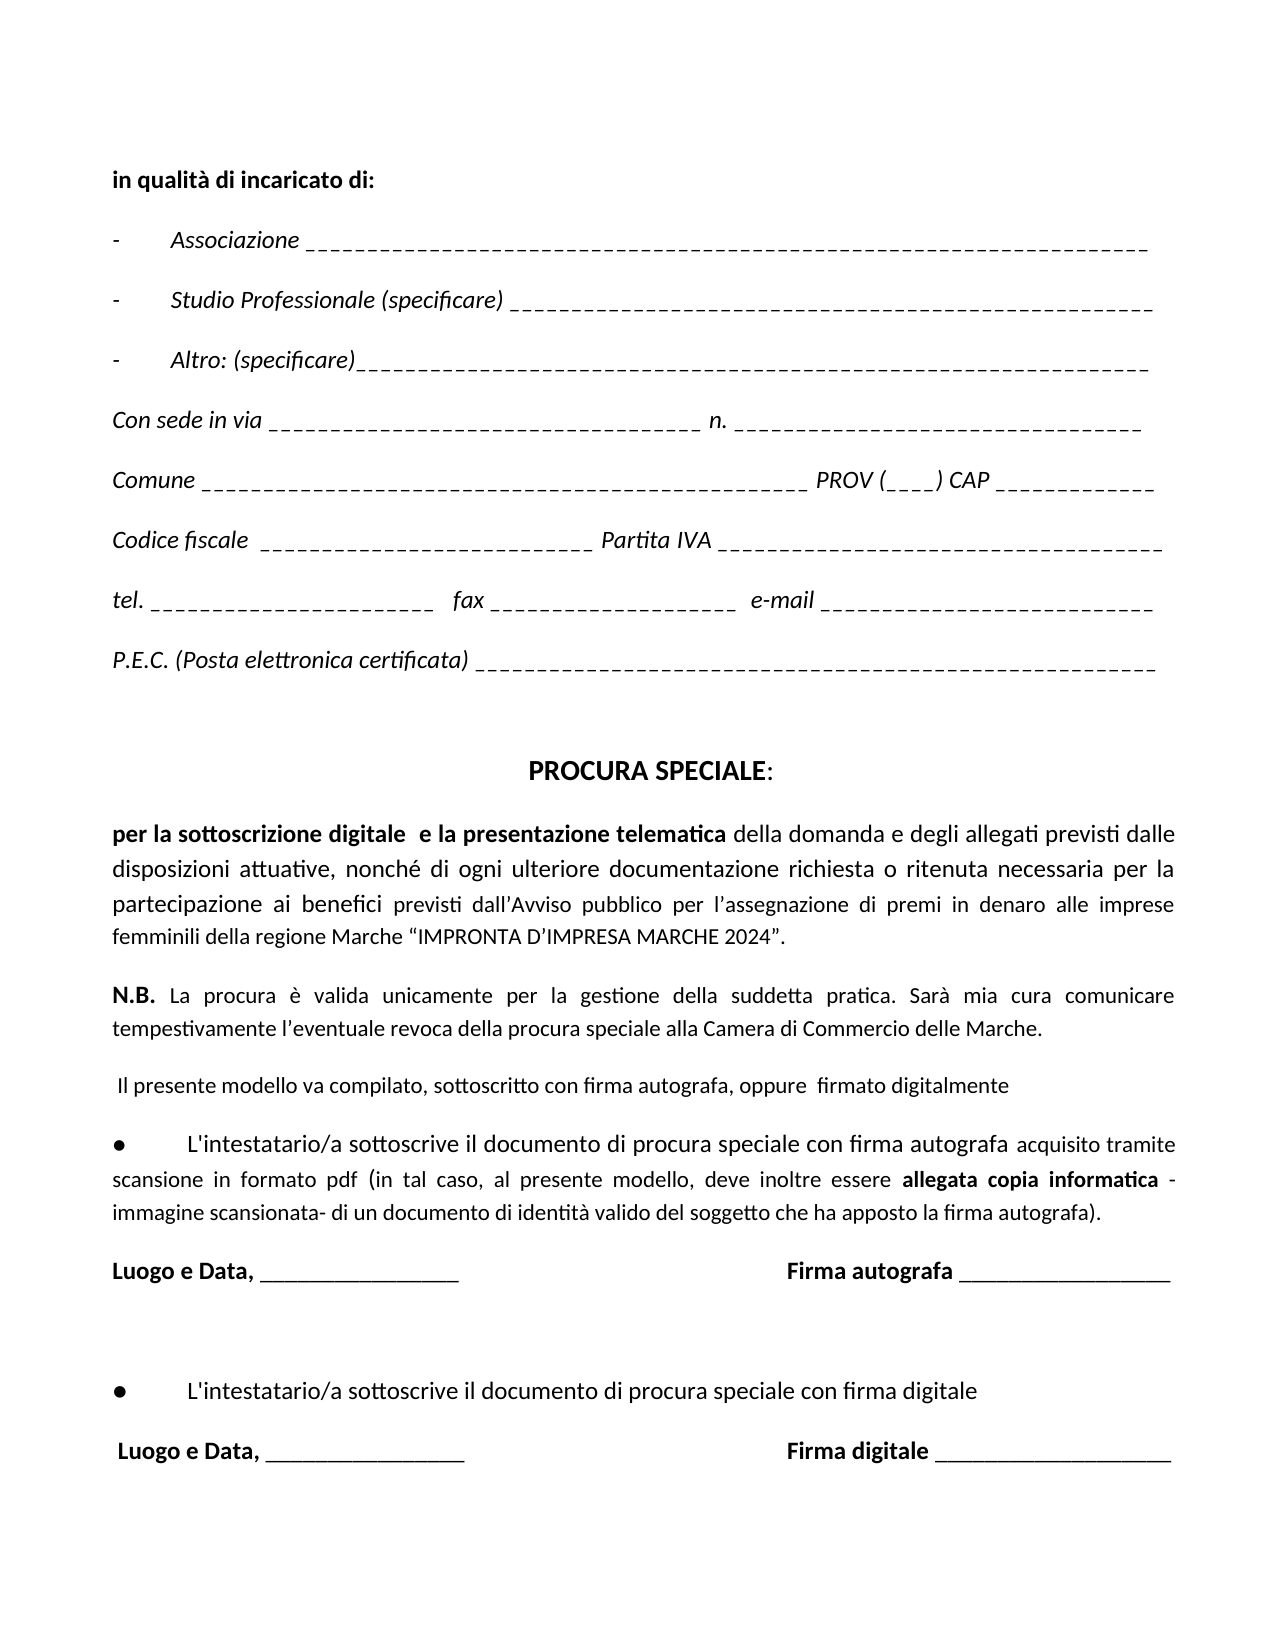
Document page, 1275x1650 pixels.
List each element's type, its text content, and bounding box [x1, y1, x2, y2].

text PROCURA SPECIALE: [127, 752, 1176, 787]
text Luogo e Data, ________________ Firma autografa _________________ [112, 1256, 1176, 1286]
text per la sottoscrizione digitale e la presentazione telematica della domanda e degli allegati previsti dalle disposizioni attuative, nonché di ogni ulteriore documentazione richiesta o ritenuta necessaria per la partecipazione ai benefici previsti dall’Avviso pubblico per l’assegnazione di premi in denaro alle imprese femminili della regione Marche “IMPRONTA D’IMPRESA MARCHE 2024”. [112, 818, 1176, 950]
text N.B. La procura è valida unicamente per la gestione della suddetta pratica. Sarà mia cura comunicare tempestivamente l’eventuale revoca della procura speciale alla Camera di Commercio delle Marche. [112, 979, 1176, 1042]
text Luogo e Data, ________________ Firma digitale ___________________ [112, 1436, 1176, 1466]
text in qualità di incaricato di: [112, 164, 1176, 195]
text tel. _______________________ fax ____________________ e-mail ___________________________ [112, 584, 1176, 615]
list L'intestatario/a sottoscrive il documento di procura speciale con firma autografa acquisito tramite scansione in formato pdf (in tal caso, al presente modello, deve inoltre essere allegata copia informatica -immagine scansionata- di un documento di identità valido del soggetto che ha apposto la firma autografa). [112, 1129, 1176, 1226]
text Il presente modello va compilato, sottoscritto con firma autografa, oppure firmato digitalmente [112, 1071, 1176, 1099]
text - Studio Professionale (specificare) ____________________________________________________ [112, 284, 1176, 315]
text - Altro: (specificare)________________________________________________________________ [112, 344, 1176, 375]
text Con sede in via ___________________________________ n. _________________________________ [112, 404, 1176, 435]
text Comune _________________________________________________ PROV (____) CAP _____________ [112, 464, 1176, 495]
list L'intestatario/a sottoscrive il documento di procura speciale con firma digitale [112, 1376, 1176, 1406]
text Codice fiscale ___________________________ Partita IVA ____________________________________ [112, 524, 1176, 555]
text - Associazione ____________________________________________________________________ [112, 224, 1176, 255]
text P.E.C. (Posta elettronica certificata) _______________________________________________________ [112, 644, 1176, 675]
